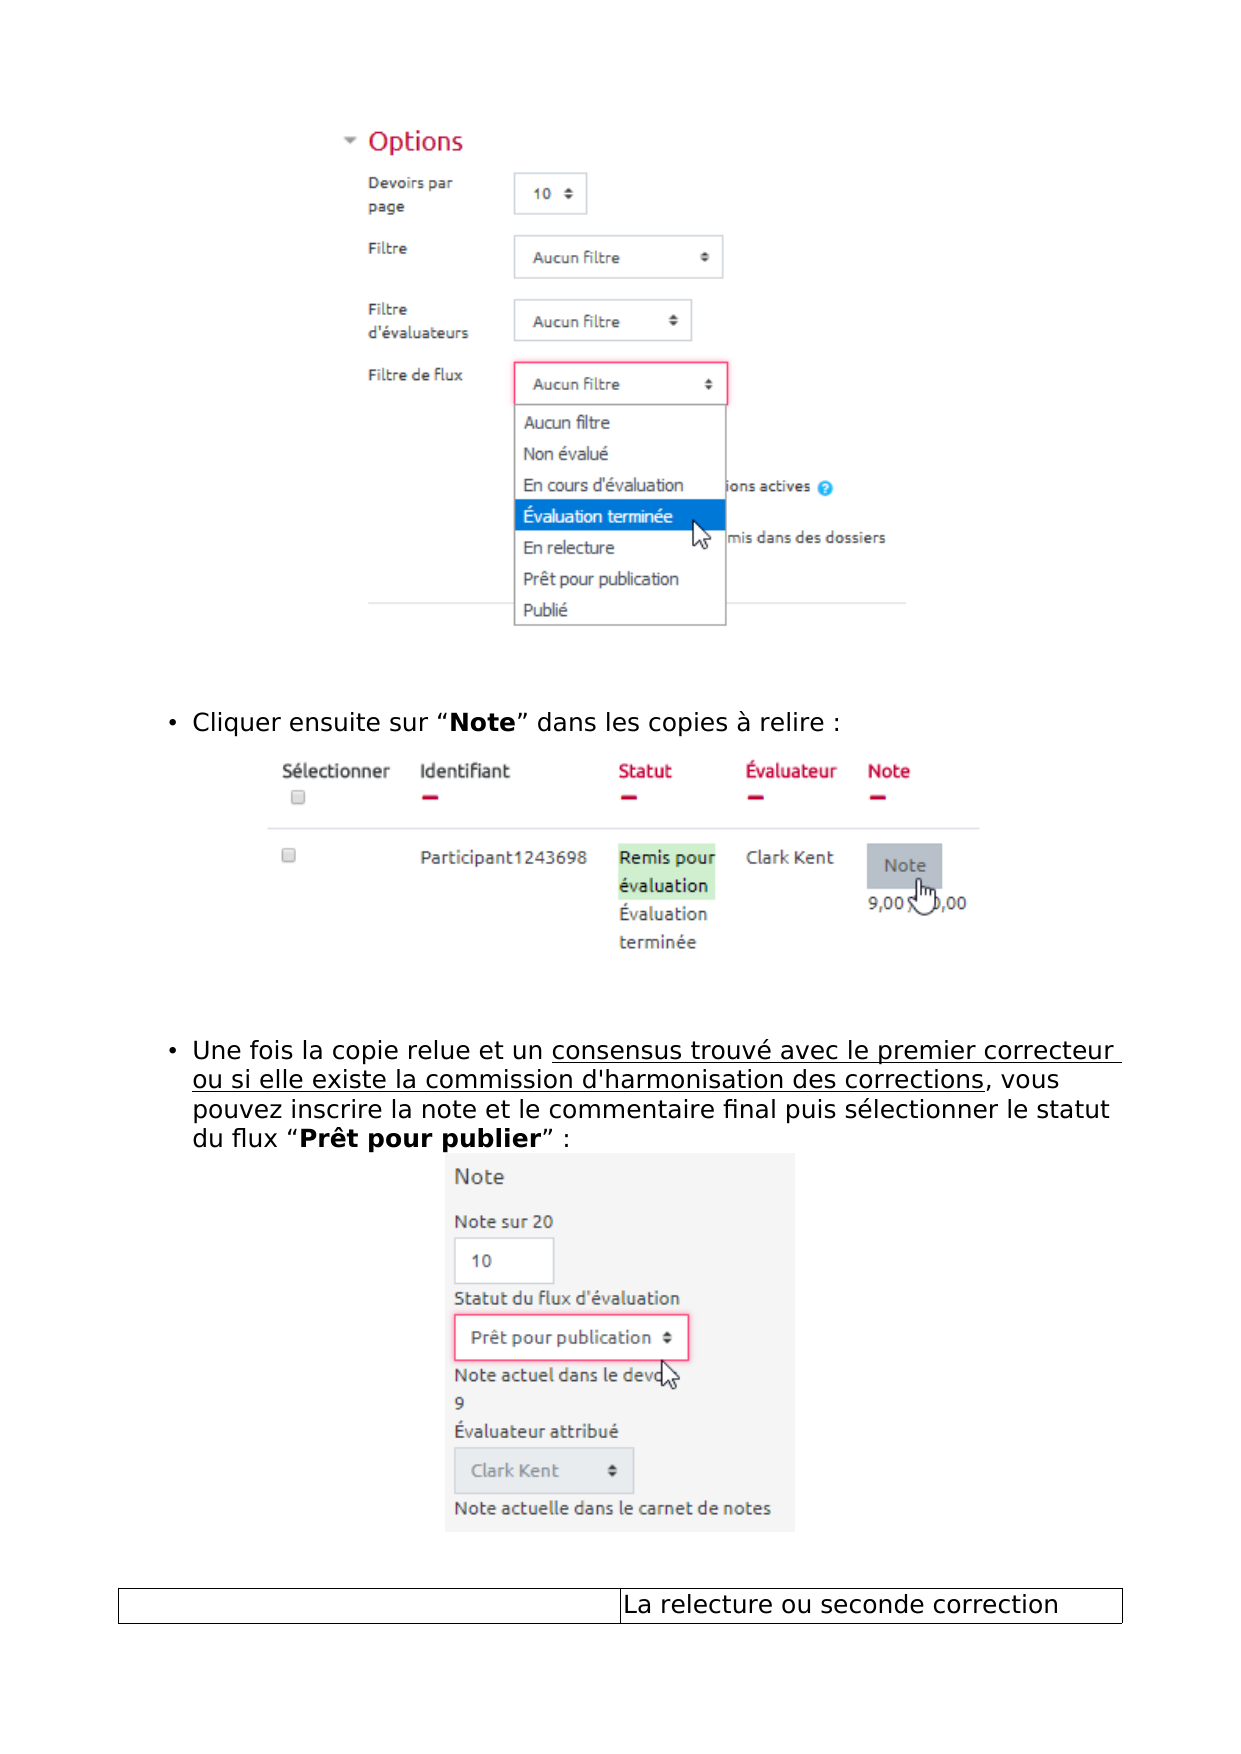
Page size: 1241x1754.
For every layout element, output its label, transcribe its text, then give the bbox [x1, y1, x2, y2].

picture [334, 118, 907, 637]
picture [445, 1153, 795, 1532]
table_header La relecture ou seconde correction [621, 1589, 1122, 1623]
table_header [119, 1589, 620, 1623]
list Une fois la copie relue et un consensus trouvé avec le premier correcteur ou si elle existe la commission d'harmonisation des corrections, vous pouvez inscrire la note et le commentaire final puis sélectionner le statut du flux “Prêt pour publier” : [177, 1036, 1122, 1153]
list Cliquer ensuite sur “Note” dans les copies à relire : [177, 708, 1122, 737]
picture [260, 737, 980, 966]
